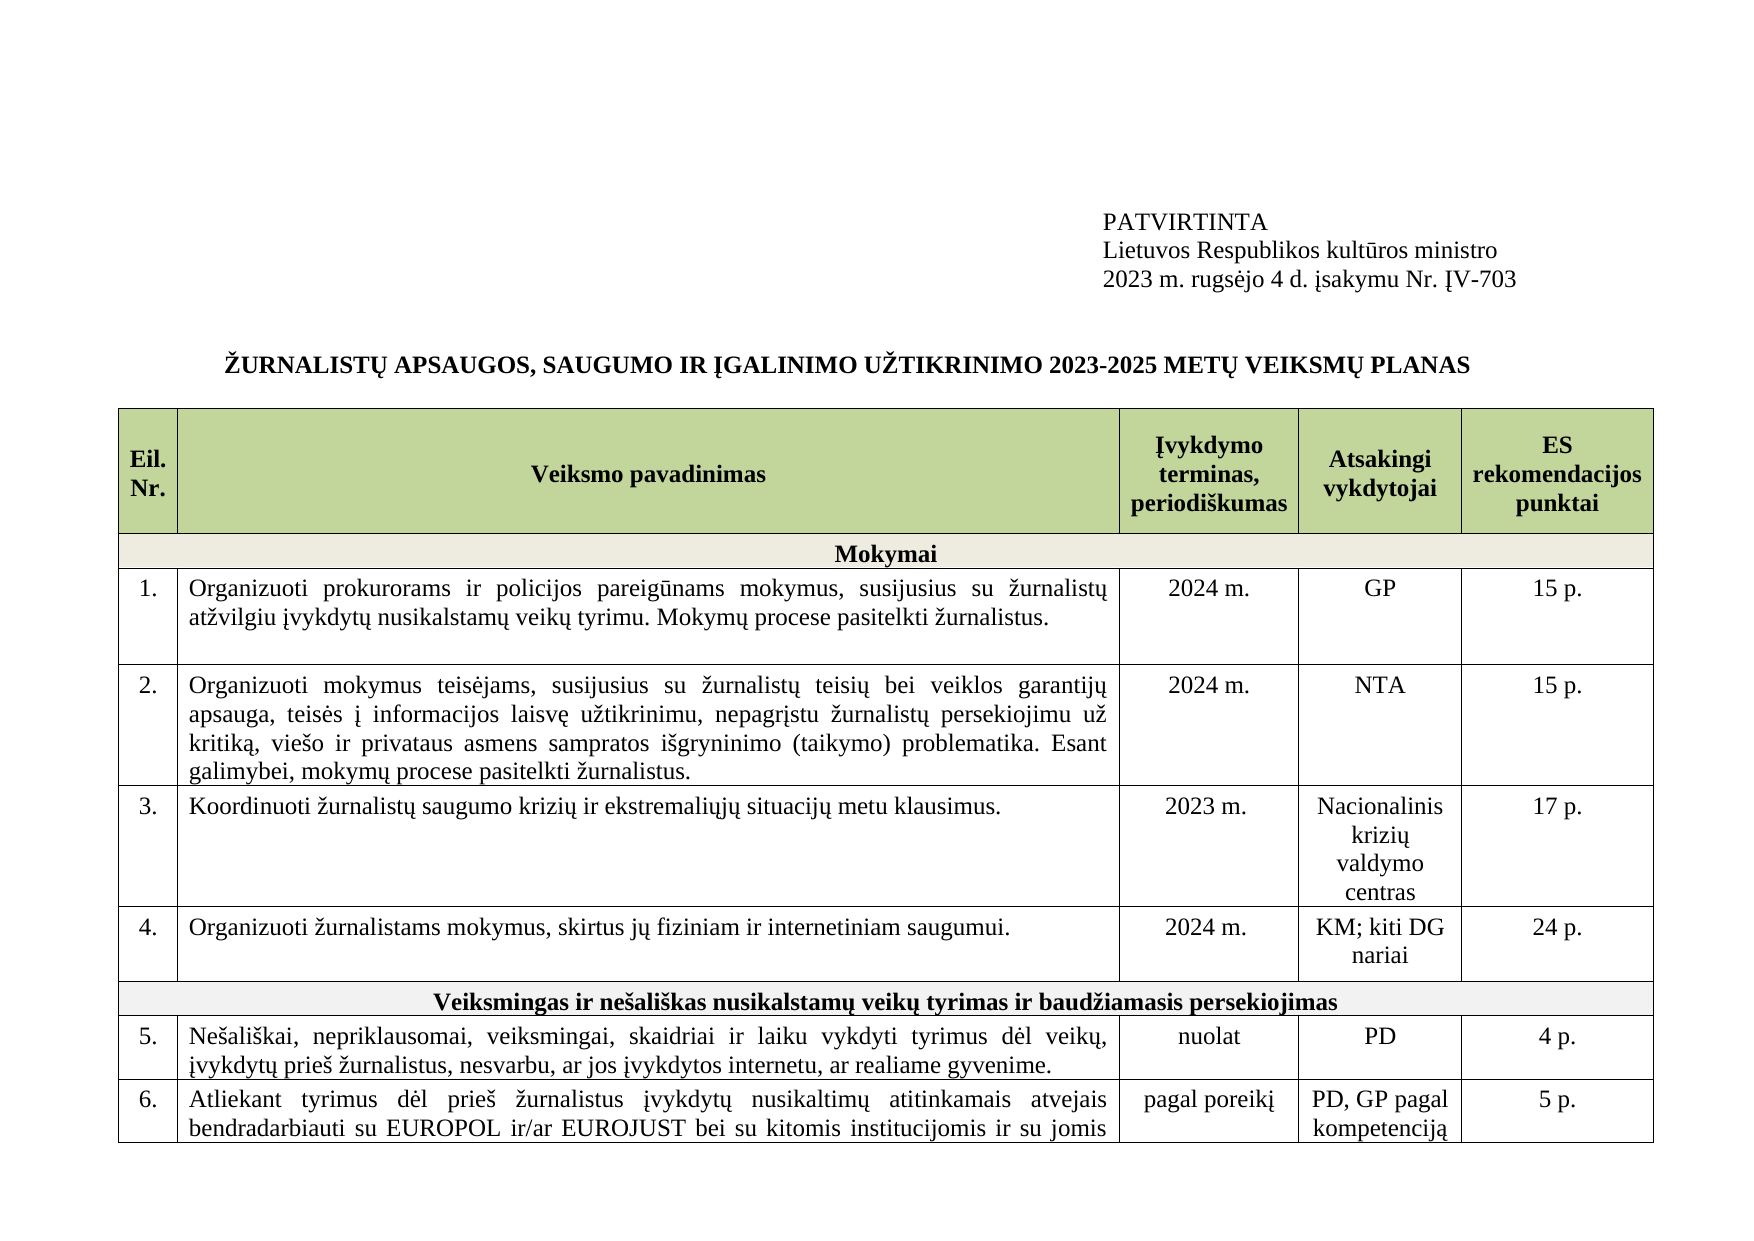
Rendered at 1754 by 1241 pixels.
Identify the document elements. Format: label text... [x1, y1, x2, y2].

table_cell 6. [119, 1080, 177, 1142]
table_cell 5 p. [1462, 1080, 1653, 1142]
table_cell 2024 m. [1120, 907, 1298, 981]
table_cell Organizuoti mokymus teisėjams, susijusius su žurnalistų teisių bei veiklos garantijų apsauga, teisės į informacijos laisvę užtikrinimu, nepagrįstu žurnalistų persekiojimu už kritiką, viešo ir privataus asmens sampratos išgryninimo (taikymo) problematika. Esant galimybei, mokymų procese pasitelkti žurnalistus. [178, 665, 1119, 785]
table_cell 5. [119, 1016, 177, 1079]
table_header Įvykdymo terminas, periodiškumas [1120, 409, 1298, 533]
table_header Atsakingi vykdytojai [1299, 409, 1461, 533]
table_cell pagal poreikį [1120, 1080, 1298, 1142]
table_cell PD [1299, 1016, 1461, 1079]
table_cell 4 p. [1462, 1016, 1653, 1079]
table_cell 2023 m. [1120, 786, 1298, 906]
table_cell NTA [1299, 665, 1461, 785]
table_cell Veiksmingas ir nešališkas nusikalstamų veikų tyrimas ir baudžiamasis persekiojimas [119, 982, 1653, 1015]
table_cell Nešališkai, nepriklausomai, veiksmingai, skaidriai ir laiku vykdyti tyrimus dėl veikų, įvykdytų prieš žurnalistus, nesvarbu, ar jos įvykdytos internetu, ar realiame gyvenime. [178, 1016, 1119, 1079]
table_cell 2. [119, 665, 177, 785]
table_header Veiksmo pavadinimas [178, 409, 1119, 533]
table_cell Koordinuoti žurnalistų saugumo krizių ir ekstremaliųjų situacijų metu klausimus. [178, 786, 1119, 906]
table_cell 24 p. [1462, 907, 1653, 981]
table_cell PD, GP pagal kompetenciją [1299, 1080, 1461, 1142]
text PATVIRTINTA [709, 207, 1577, 235]
table_cell 3. [119, 786, 177, 906]
table_header ES rekomendacijos punktai [1462, 409, 1653, 533]
table_cell 15 p. [1462, 665, 1653, 785]
table_cell 4. [119, 907, 177, 981]
table_cell 1. [119, 569, 177, 664]
table_cell 2024 m. [1120, 665, 1298, 785]
table_cell 2024 m. [1120, 569, 1298, 664]
table_cell Organizuoti prokurorams ir policijos pareigūnams mokymus, susijusius su žurnalistų atžvilgiu įvykdytų nusikalstamų veikų tyrimu. Mokymų procese pasitelkti žurnalistus. [178, 569, 1119, 664]
table_cell 15 p. [1462, 569, 1653, 664]
table_cell Atliekant tyrimus dėl prieš žurnalistus įvykdytų nusikaltimų atitinkamais atvejais bendradarbiauti su EUROPOL ir/ar EUROJUST bei su kitomis institucijomis ir su jomis [178, 1080, 1119, 1142]
table_cell Organizuoti žurnalistams mokymus, skirtus jų fiziniam ir internetiniam saugumui. [178, 907, 1119, 981]
table_cell nuolat [1120, 1016, 1298, 1079]
table_cell 17 p. [1462, 786, 1653, 906]
table_cell KM; kiti DG nariai [1299, 907, 1461, 981]
table_cell Nacionalinis krizių valdymo centras [1299, 786, 1461, 906]
text ŽURNALISTŲ APSAUGOS, SAUGUMO IR ĮGALINIMO UŽTIKRINIMO 2023-2025 METŲ VEIKSMŲ PLANAS [118, 350, 1577, 379]
table_cell GP [1299, 569, 1461, 664]
text Lietuvos Respublikos kultūros ministro [709, 235, 1577, 264]
text 2023 m. rugsėjo 4 d. įsakymu Nr. ĮV-703 [709, 264, 1577, 293]
table_cell Mokymai [119, 534, 1653, 567]
table_header Eil. Nr. [119, 409, 177, 533]
